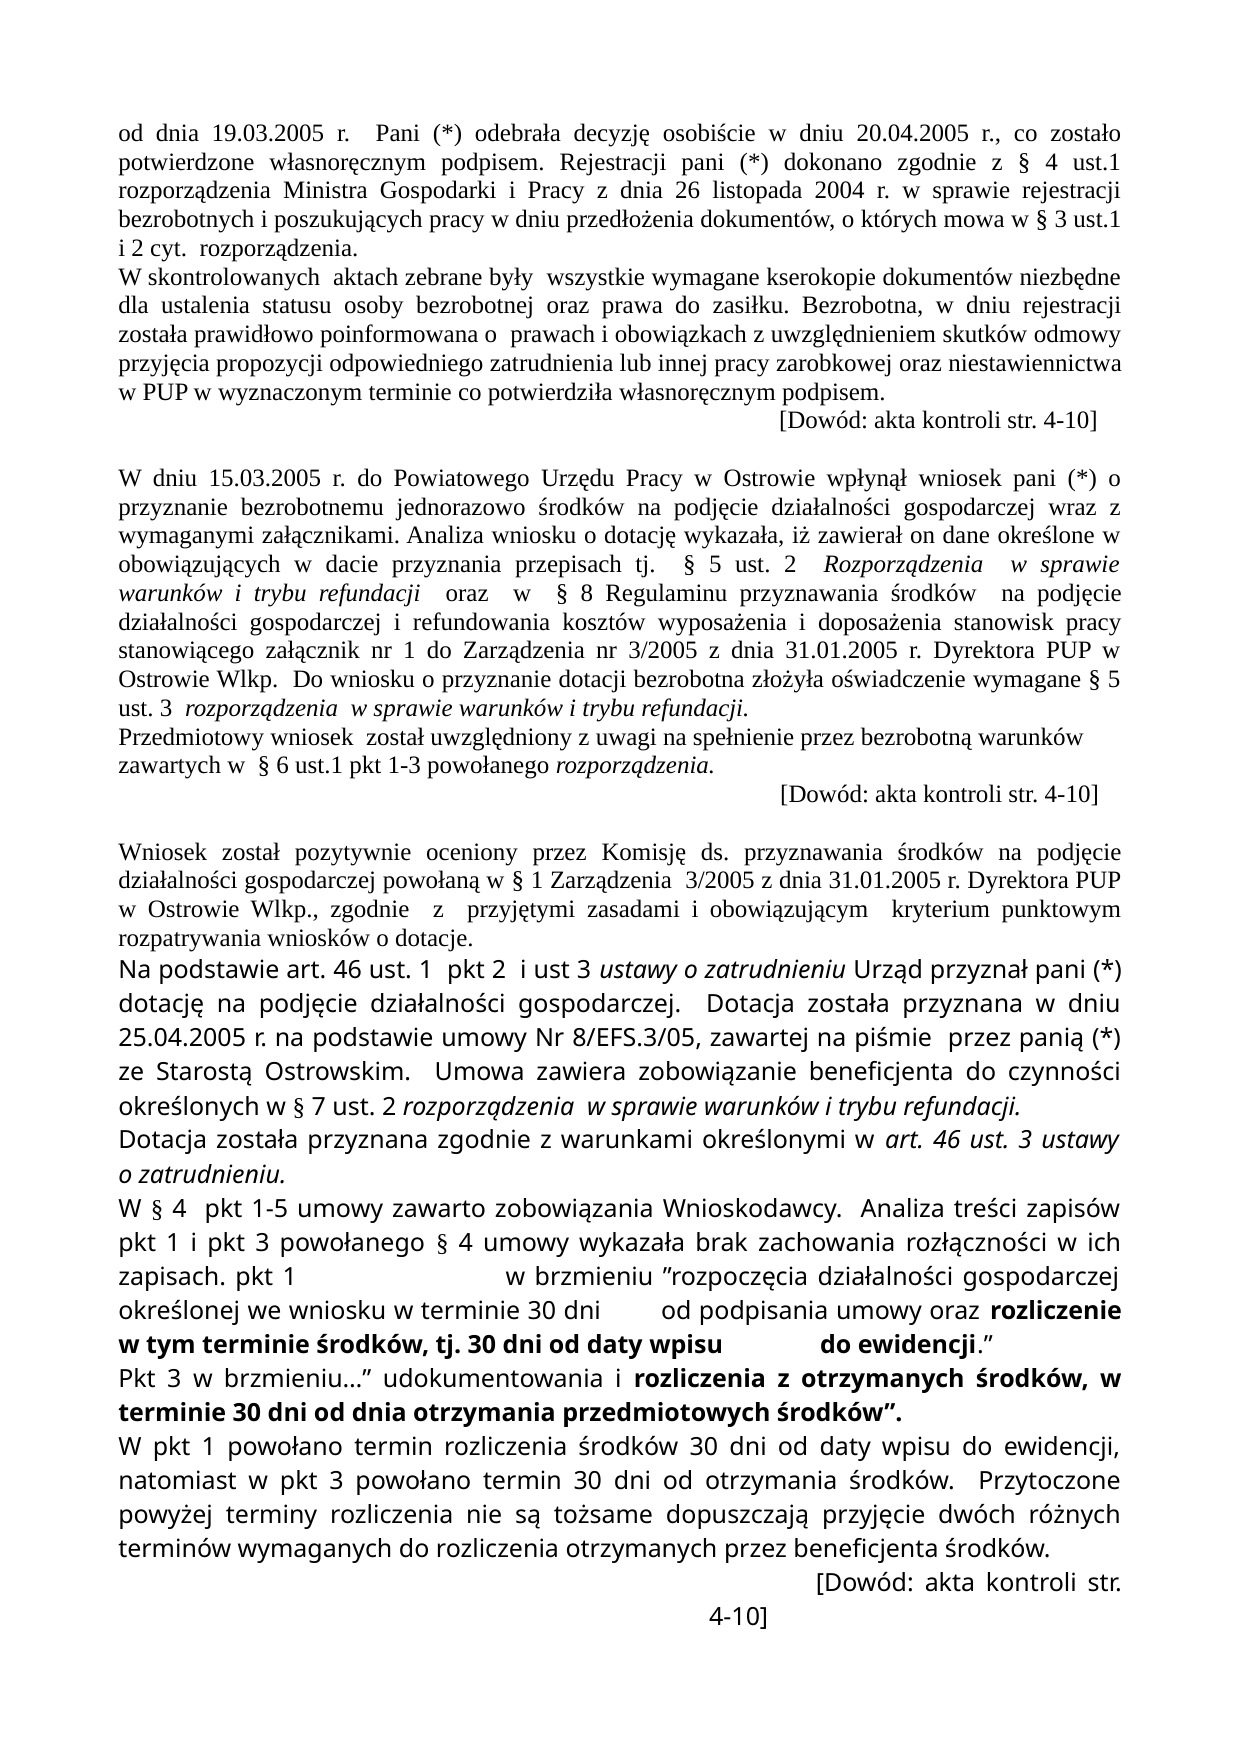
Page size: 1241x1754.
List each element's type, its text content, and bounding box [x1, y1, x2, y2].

text W skontrolowanych aktach zebrane były wszystkie wymagane kserokopie dokumentów niezbędne dla ustalenia statusu osoby bezrobotnej oraz prawa do zasiłku. Bezrobotna, w dniu rejestracji została prawidłowo poinformowana o prawach i obowiązkach z uwzględnieniem skutków odmowy przyjęcia propozycji odpowiedniego zatrudnienia lub innej pracy zarobkowej oraz niestawiennictwa w PUP w wyznaczonym terminie co potwierdziła własnoręcznym podpisem. [118, 262, 1122, 406]
text [Dowód: akta kontroli str. 4-10] [118, 406, 1122, 434]
text Wniosek został pozytywnie oceniony przez Komisję ds. przyznawania środków na podjęcie działalności gospodarczej powołaną w § 1 Zarządzenia 3/2005 z dnia 31.01.2005 r. Dyrektora PUP w Ostrowie Wlkp., zgodnie z przyjętymi zasadami i obowiązującym kryterium punktowym rozpatrywania wniosków o dotacje. [118, 837, 1122, 952]
text od dnia 19.03.2005 r. Pani (*) odebrała decyzję osobiście w dniu 20.04.2005 r., co zostało potwierdzone własnoręcznym podpisem. Rejestracji pani (*) dokonano zgodnie z § 4 ust.1 rozporządzenia Ministra Gospodarki i Pracy z dnia 26 listopada 2004 r. w sprawie rejestracji bezrobotnych i poszukujących pracy w dniu przedłożenia dokumentów, o których mowa w § 3 ust.1 i 2 cyt. rozporządzenia. [118, 118, 1122, 262]
text Pkt 3 w brzmieniu…” udokumentowania i rozliczenia z otrzymanych środków, w terminie 30 dni od dnia otrzymania przedmiotowych środków”. [118, 1361, 1122, 1429]
text Dotacja została przyznana zgodnie z warunkami określonymi w art. 46 ust. 3 ustawy o zatrudnieniu. [118, 1122, 1122, 1190]
text W pkt 1 powołano termin rozliczenia środków 30 dni od daty wpisu do ewidencji, natomiast w pkt 3 powołano termin 30 dni od otrzymania środków. Przytoczone powyżej terminy rozliczenia nie są tożsame dopuszczają przyjęcie dwóch różnych terminów wymaganych do rozliczenia otrzymanych przez beneficjenta środków. [118, 1429, 1122, 1565]
text W § 4 pkt 1-5 umowy zawarto zobowiązania Wnioskodawcy. Analiza treści zapisów pkt 1 i pkt 3 powołanego § 4 umowy wykazała brak zachowania rozłączności w ich zapisach. pkt 1 w brzmieniu ”rozpoczęcia działalności gospodarczej określonej we wniosku w terminie 30 dni od podpisania umowy oraz rozliczenie w tym terminie środków, tj. 30 dni od daty wpisu do ewidencji.” [118, 1190, 1122, 1361]
text [Dowód: akta kontroli str. 4-10] [709, 1565, 1122, 1633]
text W dniu 15.03.2005 r. do Powiatowego Urzędu Pracy w Ostrowie wpłynął wniosek pani (*) o przyznanie bezrobotnemu jednorazowo środków na podjęcie działalności gospodarczej wraz z wymaganymi załącznikami. Analiza wniosku o dotację wykazała, iż zawierał on dane określone w obowiązujących w dacie przyznania przepisach tj. § 5 ust. 2 Rozporządzenia w sprawie warunków i trybu refundacji oraz w § 8 Regulaminu przyznawania środków na podjęcie działalności gospodarczej i refundowania kosztów wyposażenia i doposażenia stanowisk pracy stanowiącego załącznik nr 1 do Zarządzenia nr 3/2005 z dnia 31.01.2005 r. Dyrektora PUP w Ostrowie Wlkp. Do wniosku o przyznanie dotacji bezrobotna złożyła oświadczenie wymagane § 5 ust. 3 rozporządzenia w sprawie warunków i trybu refundacji. [118, 463, 1122, 722]
text Na podstawie art. 46 ust. 1 pkt 2 i ust 3 ustawy o zatrudnieniu Urząd przyznał pani (*) dotację na podjęcie działalności gospodarczej. Dotacja została przyznana w dniu 25.04.2005 r. na podstawie umowy Nr 8/EFS.3/05, zawartej na piśmie przez panią (*) ze Starostą Ostrowskim. Umowa zawiera zobowiązanie beneficjenta do czynności określonych w § 7 ust. 2 rozporządzenia w sprawie warunków i trybu refundacji. [118, 952, 1122, 1122]
text [Dowód: akta kontroli str. 4-10] [118, 779, 1122, 808]
text Przedmiotowy wniosek został uwzględniony z uwagi na spełnienie przez bezrobotną warunków zawartych w § 6 ust.1 pkt 1-3 powołanego rozporządzenia. [118, 722, 1122, 779]
